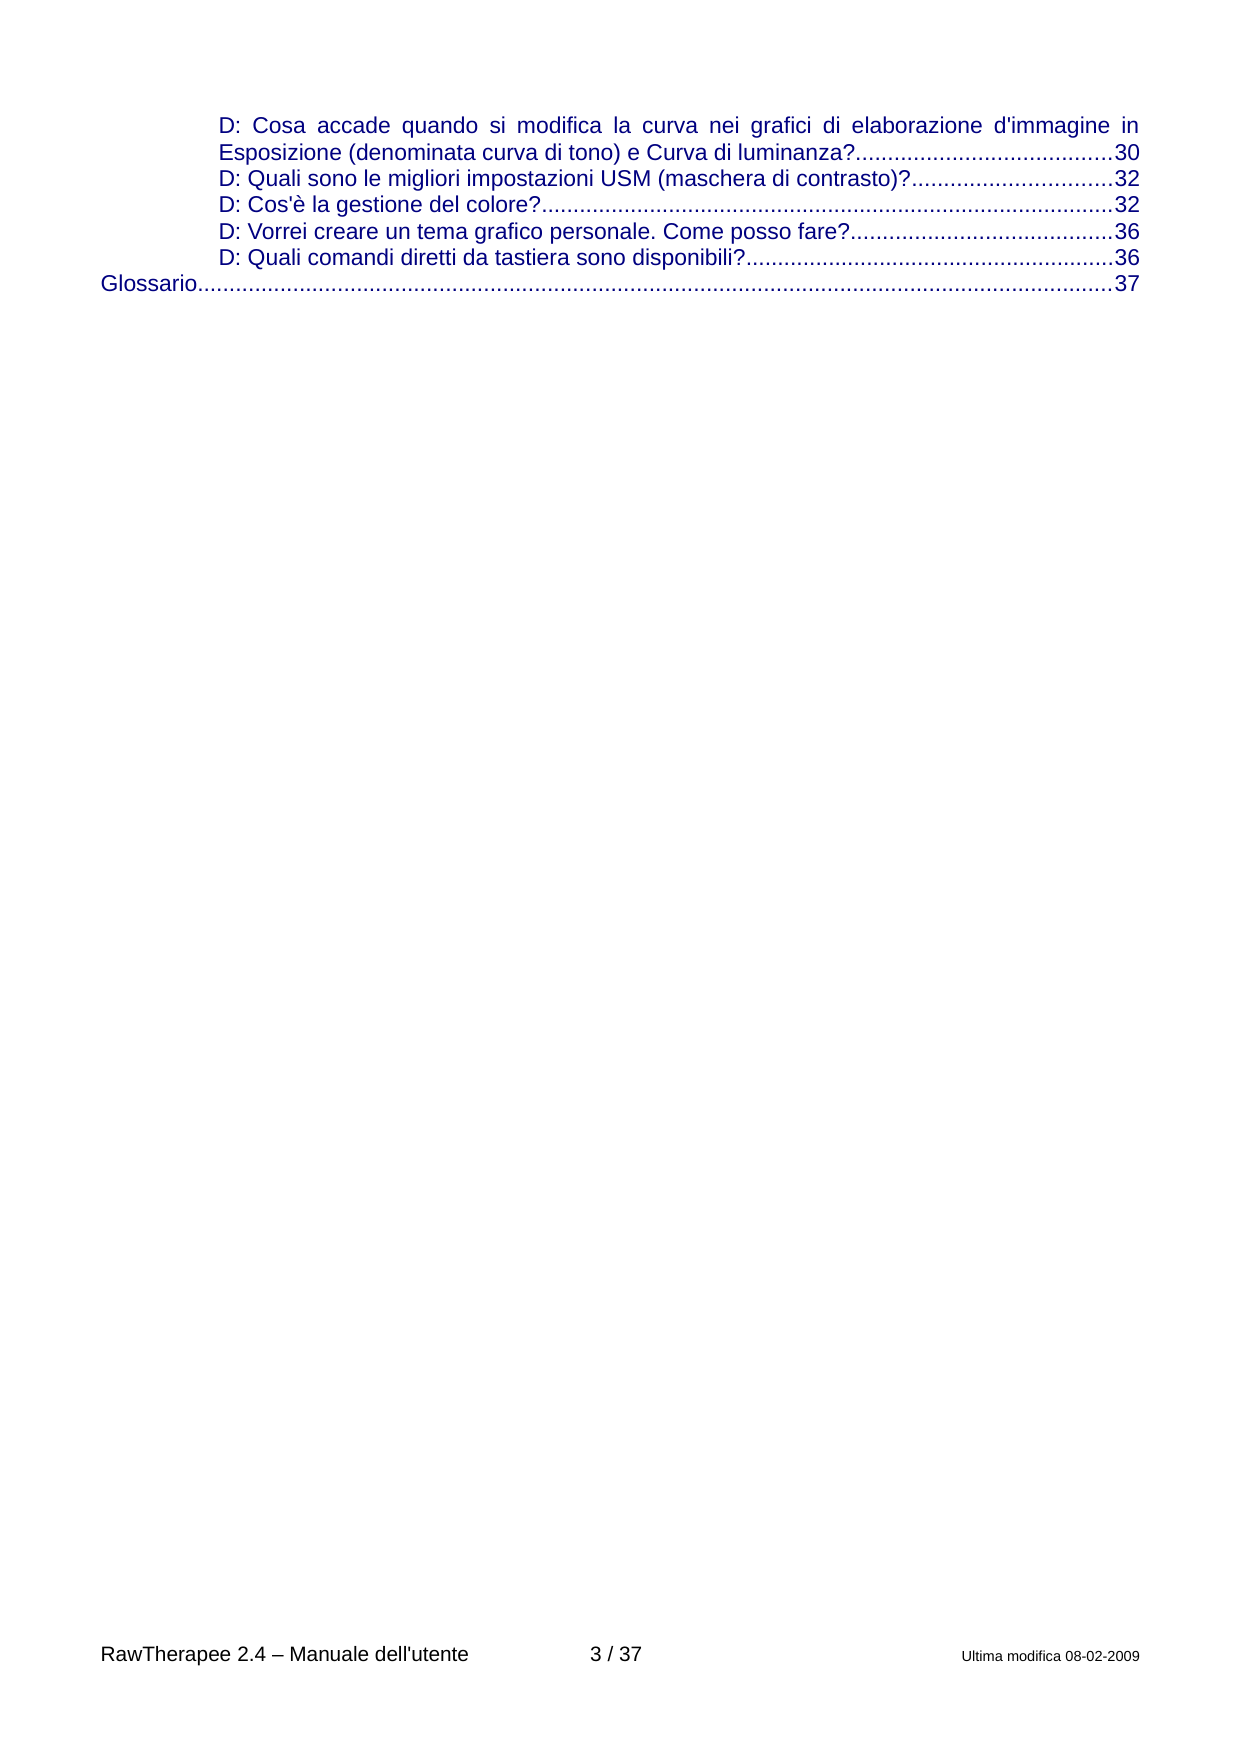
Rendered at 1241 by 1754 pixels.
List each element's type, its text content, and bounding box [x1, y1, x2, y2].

text D: Cosa accade quando si modifica la curva nei grafici di elaborazione d'immagine in Esposizione (denominata curva di tono) e Curva di luminanza? 30 [218, 112, 1140, 165]
text D: Cos'è la gestione del colore? 32 [218, 191, 1140, 218]
text Glossario 37 [100, 270, 1140, 297]
text D: Quali comandi diretti da tastiera sono disponibili? 36 [218, 244, 1140, 270]
text D: Quali sono le migliori impostazioni USM (maschera di contrasto)? 32 [218, 165, 1140, 191]
text D: Vorrei creare un tema grafico personale. Come posso fare? 36 [218, 218, 1140, 244]
